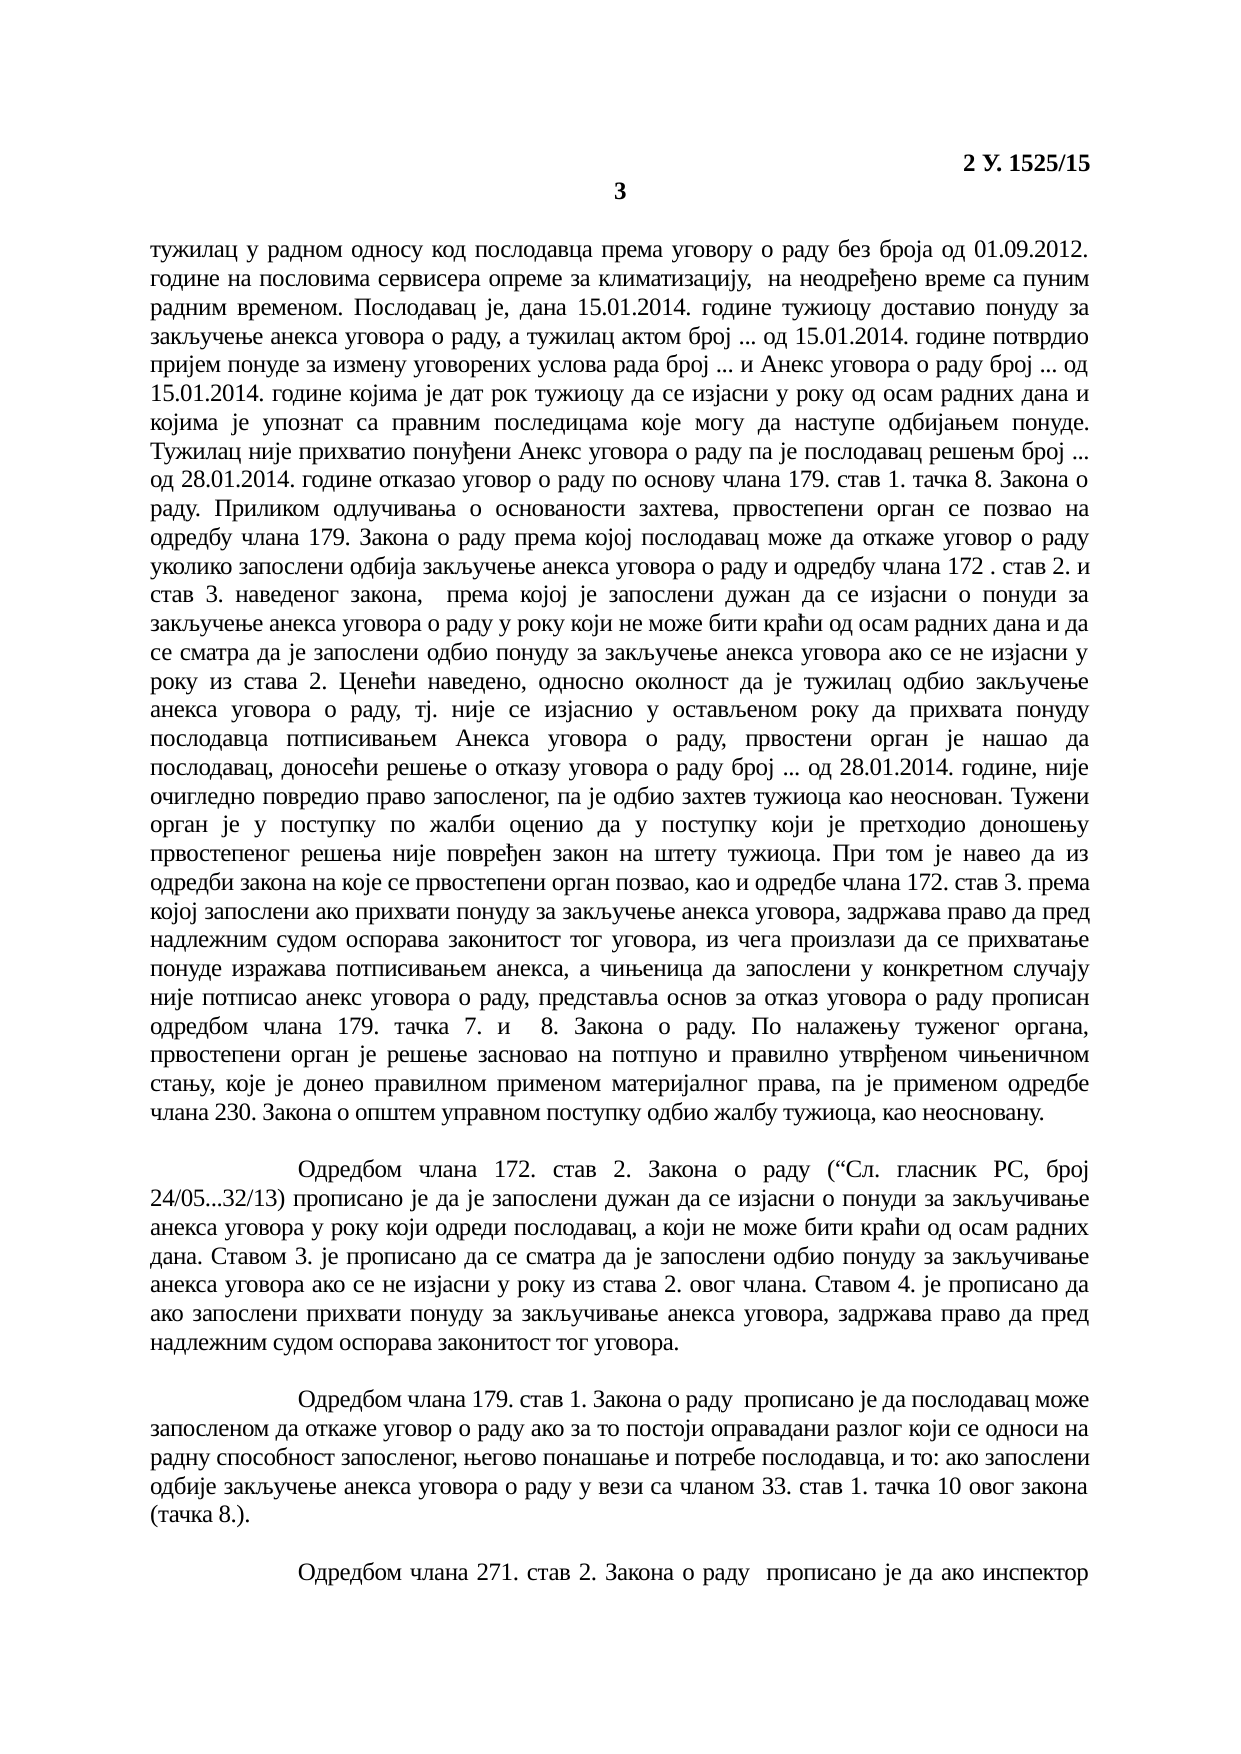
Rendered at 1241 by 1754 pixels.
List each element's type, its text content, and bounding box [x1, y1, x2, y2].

text Одредбом члана 271. став 2. Закона о раду прописано је да ако инспектор [150, 1557, 1090, 1586]
text тужилац у радном односу код послодавца према уговору о раду без броја од 01.09.2012. године на пословима сервисера опреме за климатизацију, на неодређено време са пуним радним временом. Послодавац је, дана 15.01.2014. године тужиоцу доставио понуду за закључење анекса уговора о раду, а тужилац актом број ... од 15.01.2014. године потврдио пријем понуде за измену уговорених услова рада број ... и Анекс уговора о раду број ... од 15.01.2014. године којима је дат рок тужиоцу да се изјасни у року од осам радних дана и којима је упознат са правним последицама које могу да наступе одбијањем понуде. Тужилац није прихватио понуђени Анекс уговора о раду па је послодавац решењм број ... од 28.01.2014. године отказао уговор о раду по основу члана 179. став 1. тачка 8. Закона о раду. Приликом одлучивања о основаности захтева, првостепени орган се позвао на одредбу члана 179. Закона о раду према којој послодавац може да откаже уговор о раду уколико запослени одбија закључење анекса уговора о раду и одредбу члана 172 . став 2. и став 3. наведеног закона, према којој је запослени дужан да се изјасни о понуди за закључење анекса уговора о раду у року који не може бити краћи од осам радних дана и да се сматра да је запослени одбио понуду за закључење анекса уговора ако се не изјасни у року из става 2. Ценећи наведено, односно околност да је тужилац одбио закључење анекса уговора о раду, тј. није се изјаснио у остављеном року да прихвата понуду послодавца потписивањем Анекса уговора о раду, првостени орган је нашао да послодавац, доносећи решење о отказу уговора о раду број ... од 28.01.2014. године, није очигледно повредио право запосленог, па је одбио захтев тужиоца као неоснован. Тужени орган је у поступку по жалби оценио да у поступку који је претходио доношењу првостепеног решења није повређен закон на штету тужиоца. При том је навео да из одредби закона на које се првостепени орган позвао, као и одредбе члана 172. став 3. према којој запослени ако прихвати понуду за закључење анекса уговора, задржава право да пред надлежним судом оспорава законитост тог уговора, из чега произлази да се прихватање понуде изражава потписивањем анекса, а чињеница да запослени у конкретном случају није потписао анекс уговора о раду, представља основ за отказ уговора о раду прописан одредбом члана 179. тачка 7. и 8. Закона о раду. По налажењу туженог органа, првостепени орган је решење засновао на потпуно и правилно утврђеном чињеничном стању, које је донео правилном применом материјалног права, па је применом одредбе члана 230. Закона о општем управном поступку одбио жалбу тужиоца, као неосновану. [150, 234, 1090, 1126]
text Одредбом члана 172. став 2. Закона о раду (“Сл. гласник РС, број 24/05...32/13) прописано је да је запослени дужан да се изјасни о понуди за закључивање анекса уговора у року који одреди послодавац, а који не може бити краћи од осам радних дана. Ставом 3. је прописано да се сматра да је запослени одбио понуду за закључивање анекса уговора ако се не изјасни у року из става 2. овог члана. Ставом 4. је прописано да ако запослени прихвати понуду за закључивање анекса уговора, задржава право да пред надлежним судом оспорава законитост тог уговора. [150, 1154, 1090, 1356]
text Одредбом члана 179. став 1. Закона о раду прописано је да послодавац може запосленом да откаже уговор о раду ако за то постоји оправадани разлог који се односи на радну способност запосленог, његово понашање и потребе послодавца, и то: ако запослени одбије закључење анекса уговора о раду у вези са чланом 33. став 1. тачка 10 овог закона (тачка 8.). [150, 1384, 1090, 1528]
